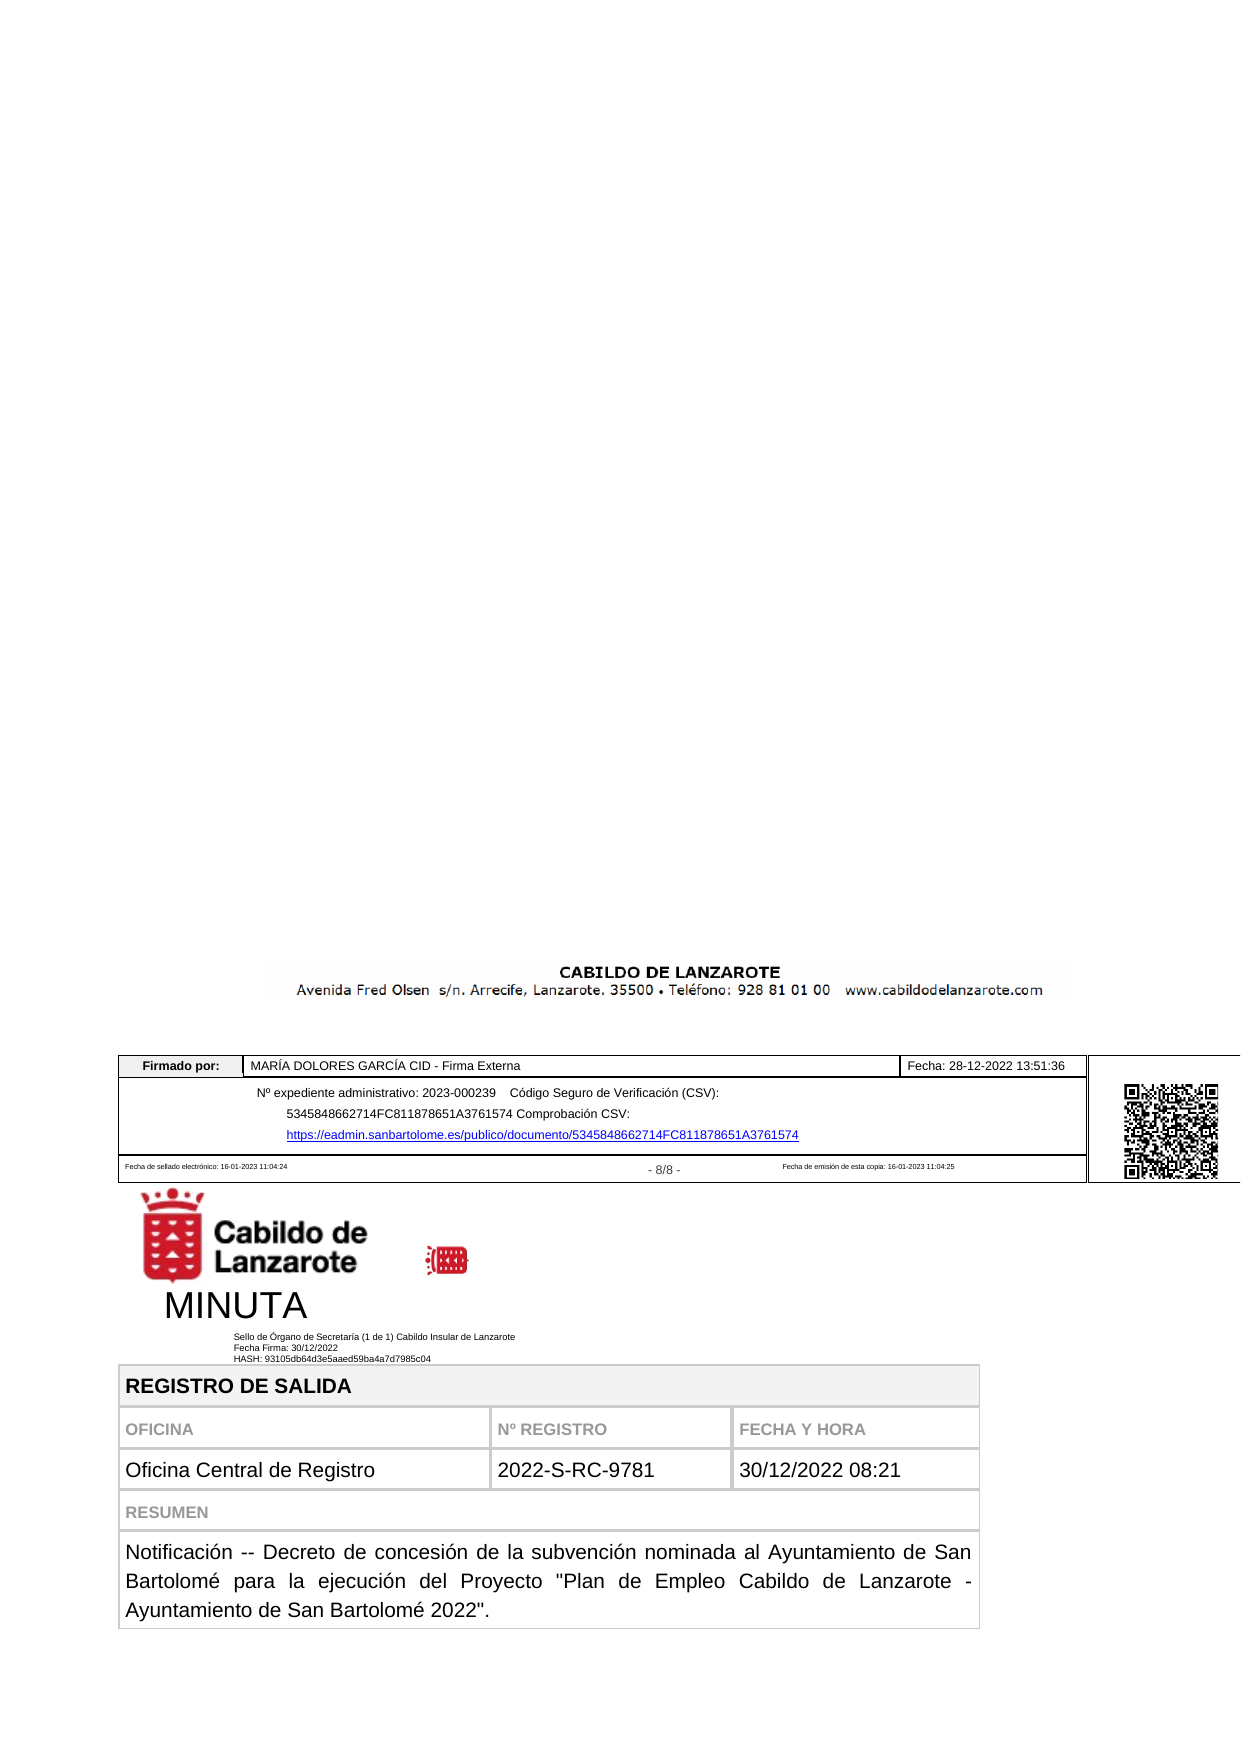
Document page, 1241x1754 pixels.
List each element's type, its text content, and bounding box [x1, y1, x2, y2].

table_cell Notificación -- Decreto de concesión de la subvención nominada al Ayuntamiento de San Bartolomé para la ejecución del Proyecto "Plan de Empleo Cabildo de Lanzarote - Ayuntamiento de San Bartolomé 2022". [120, 1532, 979, 1628]
table_cell RESUMEN [120, 1491, 979, 1529]
table_header MARÍA DOLORES GARCÍA CID - Firma Externa [244, 1056, 899, 1076]
text Sello de Órgano de Secretaría (1 de 1) Cabildo Insular de Lanzarote [233, 1331, 964, 1342]
table_cell 30/12/2022 08:21 [734, 1450, 979, 1488]
text MINUTA [163, 1283, 1122, 1326]
table_cell OFICINA [120, 1408, 489, 1447]
table_cell Nº expediente administrativo: 2023-000239 Código Seguro de Verificación (CSV): 5345848662714FC811878651A3761574 Comprobación CSV: https://eadmin.sanbartolome.es/publico/documento/5345848662714FC811878651A3761574 [119, 1078, 1086, 1154]
table_cell Oficina Central de Registro [120, 1450, 489, 1488]
table_cell Fecha de sellado electrónico: 16-01-2023 11:04:24 - 8/8 - Fecha de emisión de esta copia: 16-01-2023 11:04:25 [119, 1156, 1086, 1182]
table_header REGISTRO DE SALIDA [120, 1366, 979, 1405]
table_header [1089, 1056, 1240, 1182]
table_cell Nº REGISTRO [492, 1408, 730, 1447]
text HASH: 93105db64d3e5aaed59ba4a7d7985c04 [233, 1353, 1122, 1364]
table_cell FECHA Y HORA [734, 1408, 979, 1447]
table_header Firmado por: [119, 1056, 242, 1073]
table_cell 2022-S-RC-9781 [492, 1450, 730, 1488]
table_header Fecha: 28-12-2022 13:51:36 [901, 1056, 1086, 1076]
text Fecha Firma: 30/12/2022 [233, 1342, 1122, 1353]
